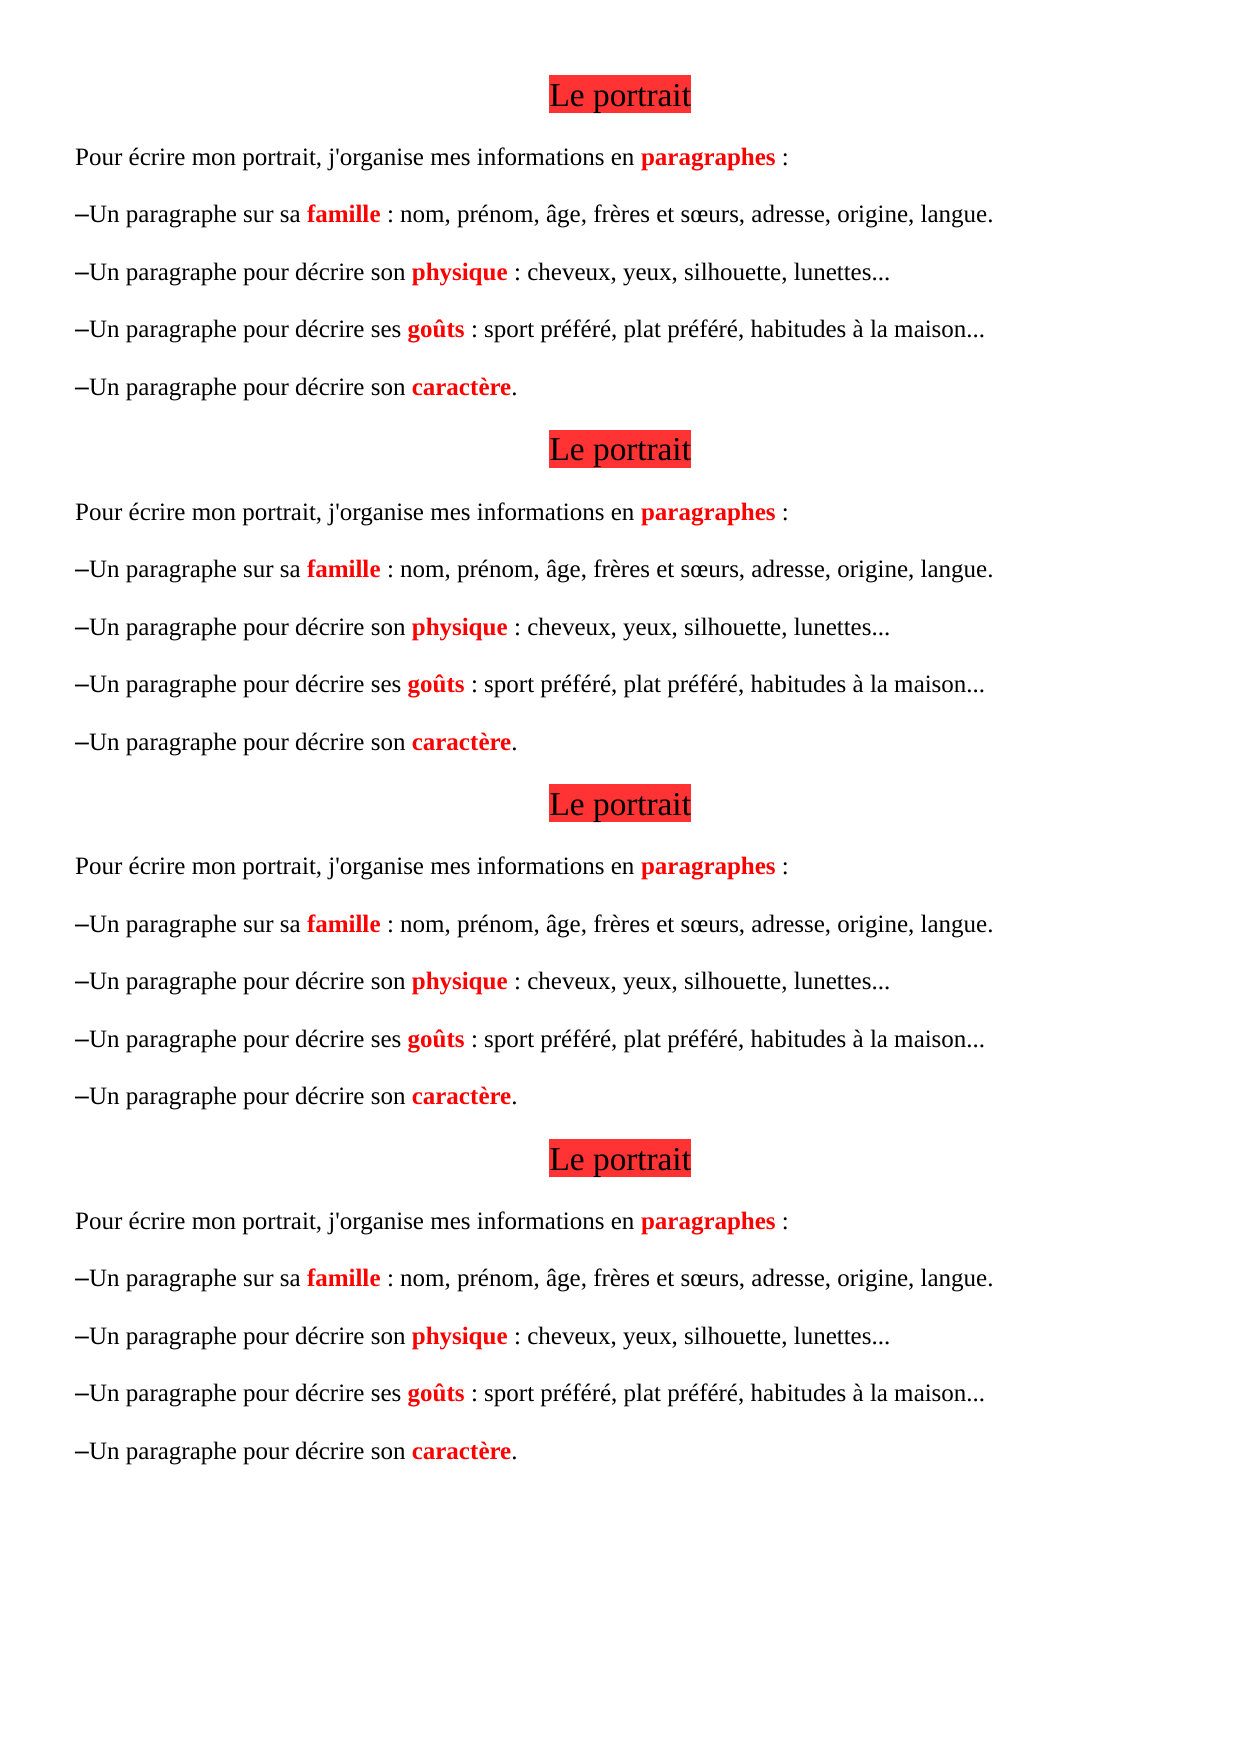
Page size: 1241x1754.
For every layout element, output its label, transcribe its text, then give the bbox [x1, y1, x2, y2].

list Un paragraphe sur sa famille : nom, prénom, âge, frères et sœurs, adresse, origine, langue. [75, 199, 1165, 228]
list Un paragraphe pour décrire son physique : cheveux, yeux, silhouette, lunettes... [75, 966, 1165, 1024]
text Le portrait [75, 784, 1165, 822]
list Un paragraphe pour décrire son caractère. [75, 727, 1165, 755]
text Pour écrire mon portrait, j'organise mes informations en paragraphes : [75, 1206, 1165, 1234]
text Pour écrire mon portrait, j'organise mes informations en paragraphes : [75, 142, 1165, 171]
text Le portrait [75, 429, 1165, 468]
list Un paragraphe pour décrire ses goûts : sport préféré, plat préféré, habitudes à la maison... [75, 314, 1165, 372]
list Un paragraphe pour décrire son physique : cheveux, yeux, silhouette, lunettes... [75, 612, 1165, 669]
list Un paragraphe pour décrire ses goûts : sport préféré, plat préféré, habitudes à la maison... [75, 1024, 1165, 1081]
list Un paragraphe sur sa famille : nom, prénom, âge, frères et sœurs, adresse, origine, langue. [75, 909, 1165, 937]
list Un paragraphe pour décrire son physique : cheveux, yeux, silhouette, lunettes... [75, 257, 1165, 314]
list Un paragraphe pour décrire ses goûts : sport préféré, plat préféré, habitudes à la maison... [75, 669, 1165, 727]
text Le portrait [75, 1139, 1165, 1177]
text Pour écrire mon portrait, j'organise mes informations en paragraphes : [75, 497, 1165, 525]
list Un paragraphe pour décrire son caractère. [75, 372, 1165, 401]
text Pour écrire mon portrait, j'organise mes informations en paragraphes : [75, 851, 1165, 880]
list Un paragraphe pour décrire son caractère. [75, 1436, 1165, 1464]
text Le portrait [75, 75, 1165, 113]
list Un paragraphe sur sa famille : nom, prénom, âge, frères et sœurs, adresse, origine, langue. [75, 1263, 1165, 1292]
list Un paragraphe sur sa famille : nom, prénom, âge, frères et sœurs, adresse, origine, langue. [75, 554, 1165, 583]
list Un paragraphe pour décrire ses goûts : sport préféré, plat préféré, habitudes à la maison... [75, 1378, 1165, 1436]
list Un paragraphe pour décrire son caractère. [75, 1081, 1165, 1110]
list Un paragraphe pour décrire son physique : cheveux, yeux, silhouette, lunettes... [75, 1321, 1165, 1378]
